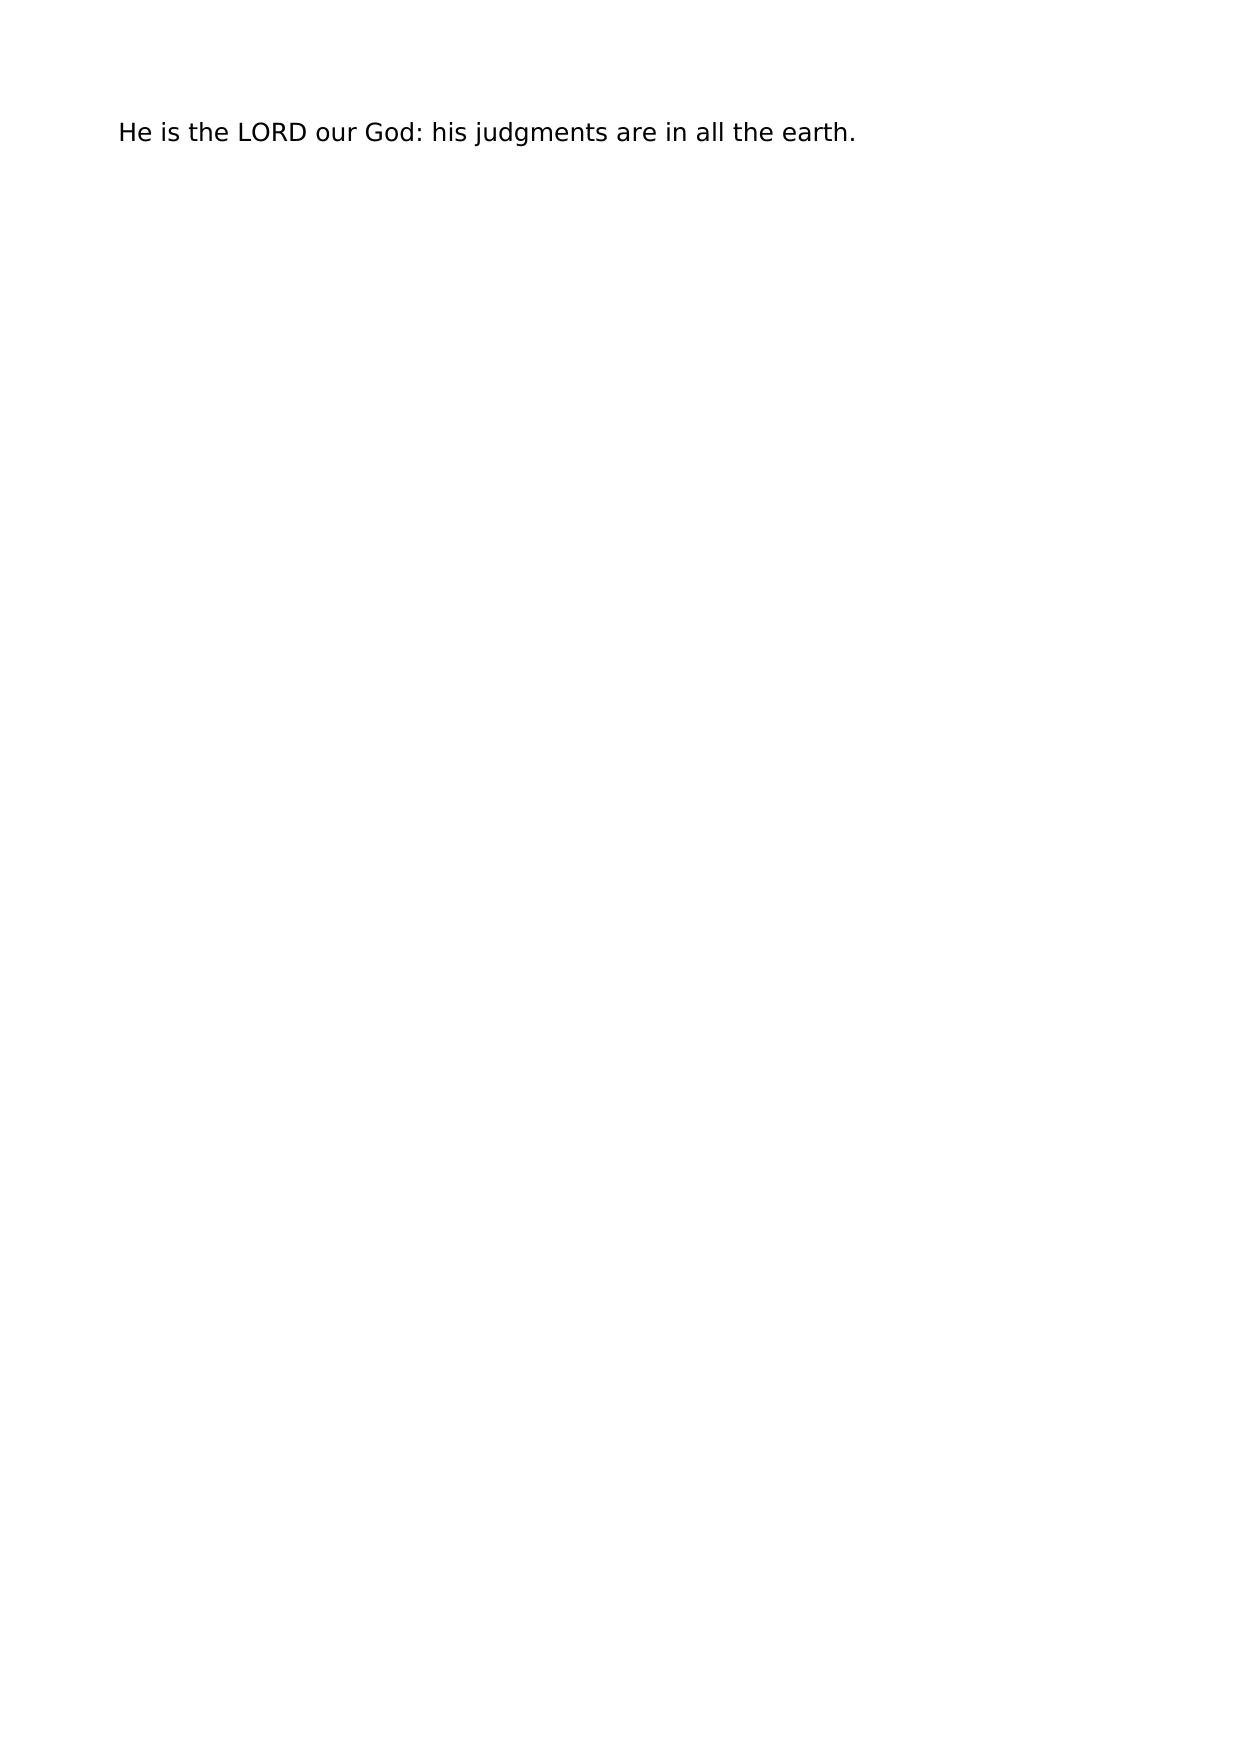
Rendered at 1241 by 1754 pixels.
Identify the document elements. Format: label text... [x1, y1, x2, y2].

text He is the LORD our God: his judgments are in all the earth. [118, 118, 1122, 147]
